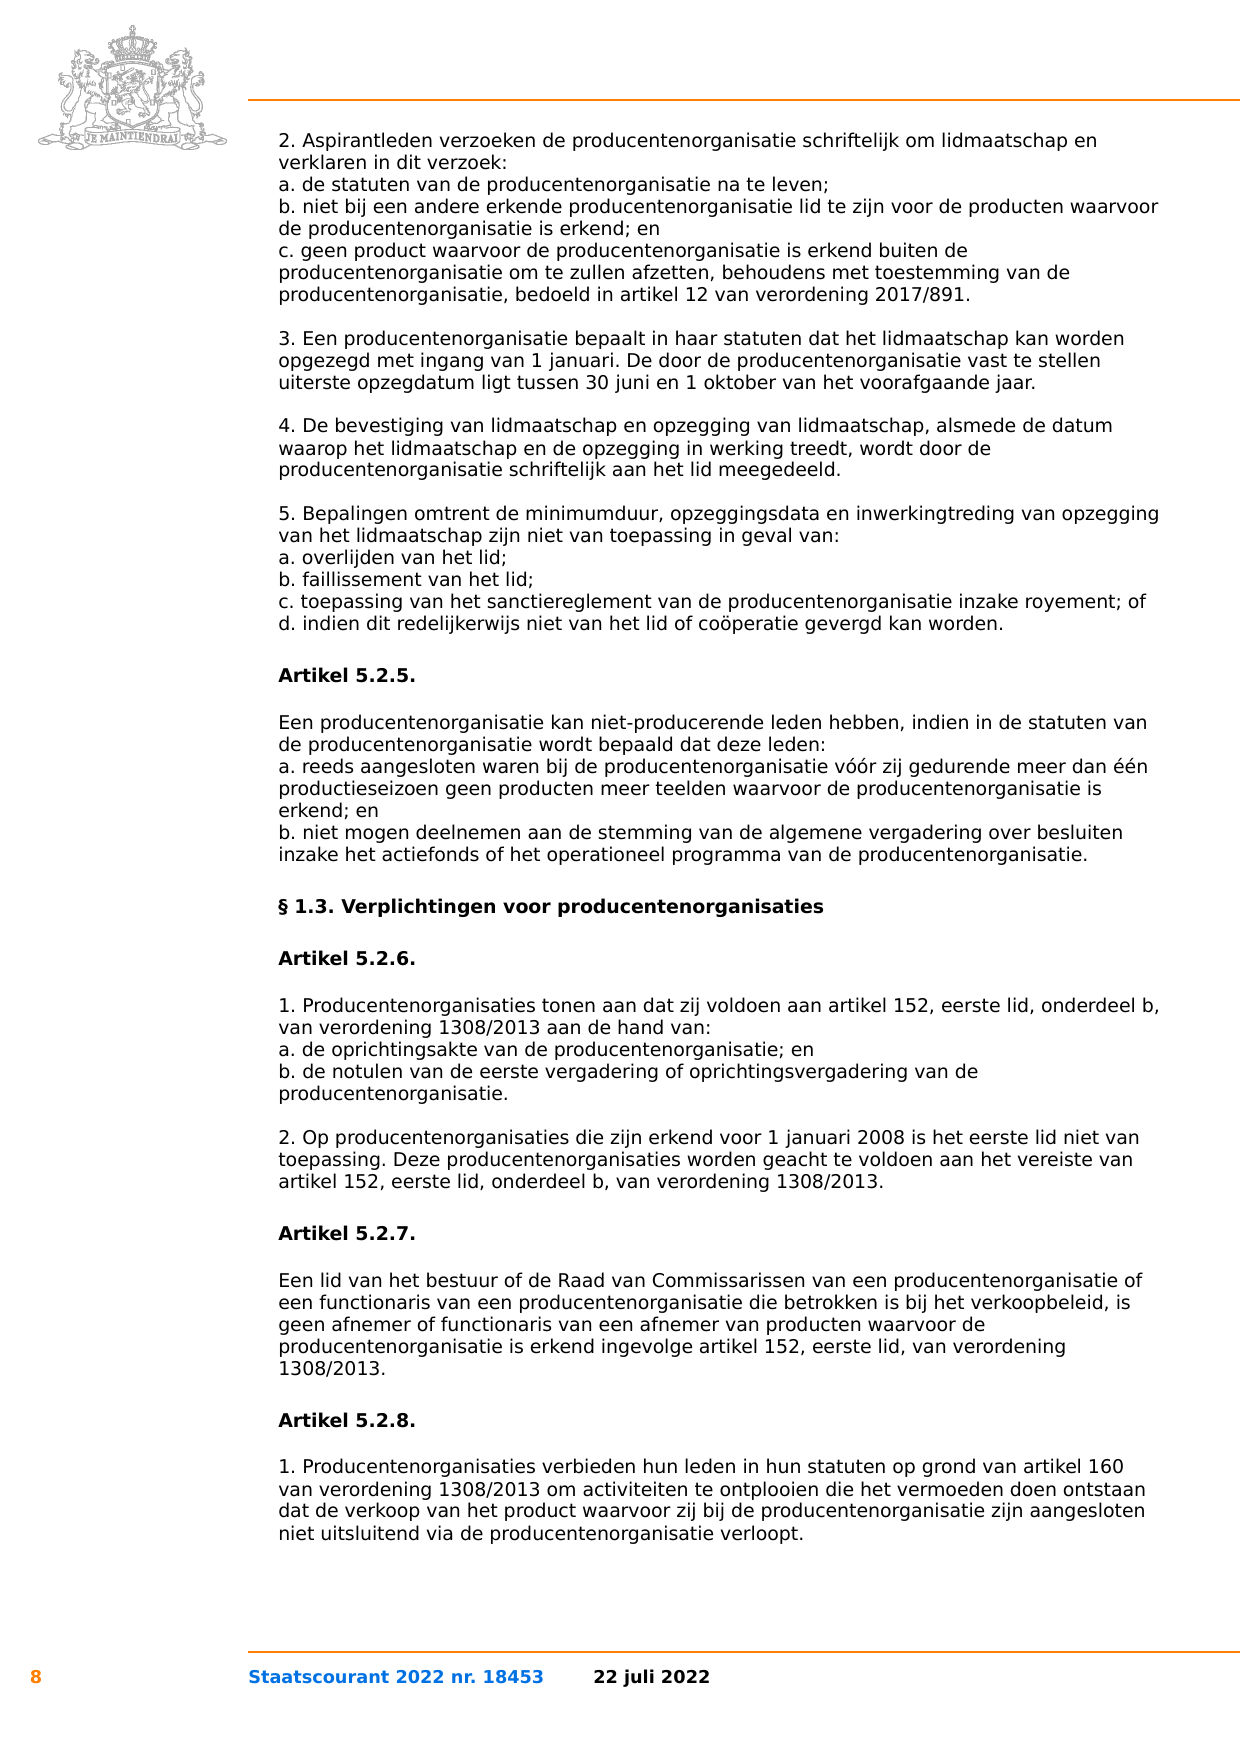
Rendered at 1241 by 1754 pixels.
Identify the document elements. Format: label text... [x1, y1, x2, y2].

text a. overlijden van het lid; [278, 547, 1163, 569]
text 2. Op producentenorganisaties die zijn erkend voor 1 januari 2008 is het eerste lid niet van toepassing. Deze producentenorganisaties worden geacht te voldoen aan het vereiste van artikel 152, eerste lid, onderdeel b, van verordening 1308/2013. [278, 1127, 1163, 1193]
text a. reeds aangesloten waren bij de producentenorganisatie vóór zij gedurende meer dan één productieseizoen geen producten meer teelden waarvoor de producentenorganisatie is erkend; en [278, 756, 1163, 822]
text Een producentenorganisatie kan niet-producerende leden hebben, indien in de statuten van de producentenorganisatie wordt bepaald dat deze leden: [278, 712, 1163, 756]
text Een lid van het bestuur of de Raad van Commissarissen van een producentenorganisatie of een functionaris van een producentenorganisatie die betrokken is bij het verkoopbeleid, is geen afnemer of functionaris van een afnemer van producten waarvoor de producentenorganisatie is erkend ingevolge artikel 152, eerste lid, van verordening 1308/2013. [278, 1269, 1163, 1379]
subtitle Artikel 5.2.7. [278, 1223, 1163, 1244]
text 4. De bevestiging van lidmaatschap en opzegging van lidmaatschap, alsmede de datum waarop het lidmaatschap en de opzegging in werking treedt, wordt door de producentenorganisatie schriftelijk aan het lid meegedeeld. [278, 415, 1163, 481]
subtitle Artikel 5.2.8. [278, 1409, 1163, 1431]
text c. geen product waarvoor de producentenorganisatie is erkend buiten de producentenorganisatie om te zullen afzetten, behoudens met toestemming van de producentenorganisatie, bedoeld in artikel 12 van verordening 2017/891. [278, 240, 1163, 306]
text 1. Producentenorganisaties verbieden hun leden in hun statuten op grond van artikel 160 van verordening 1308/2013 om activiteiten te ontplooien die het vermoeden doen ontstaan dat de verkoop van het product waarvoor zij bij de producentenorganisatie zijn aangesloten niet uitsluitend via de producentenorganisatie verloopt. [278, 1456, 1163, 1544]
text c. toepassing van het sanctiereglement van de producentenorganisatie inzake royement; of [278, 591, 1163, 613]
text 1. Producentenorganisaties tonen aan dat zij voldoen aan artikel 152, eerste lid, onderdeel b, van verordening 1308/2013 aan de hand van: [278, 995, 1163, 1039]
subtitle Artikel 5.2.6. [278, 948, 1163, 970]
text 5. Bepalingen omtrent de minimumduur, opzeggingsdata en inwerkingtreding van opzegging van het lidmaatschap zijn niet van toepassing in geval van: [278, 503, 1163, 547]
text b. niet mogen deelnemen aan de stemming van de algemene vergadering over besluiten inzake het actiefonds of het operationeel programma van de producentenorganisatie. [278, 822, 1163, 866]
text b. faillissement van het lid; [278, 569, 1163, 591]
subtitle Artikel 5.2.5. [278, 665, 1163, 687]
text 3. Een producentenorganisatie bepaalt in haar statuten dat het lidmaatschap kan worden opgezegd met ingang van 1 januari. De door de producentenorganisatie vast te stellen uiterste opzegdatum ligt tussen 30 juni en 1 oktober van het voorafgaande jaar. [278, 328, 1163, 393]
text d. indien dit redelijkerwijs niet van het lid of coöperatie gevergd kan worden. [278, 613, 1163, 635]
text b. niet bij een andere erkende producentenorganisatie lid te zijn voor de producten waarvoor de producentenorganisatie is erkend; en [278, 196, 1163, 240]
text a. de statuten van de producentenorganisatie na te leven; [278, 174, 1163, 196]
text b. de notulen van de eerste vergadering of oprichtingsvergadering van de producentenorganisatie. [278, 1061, 1163, 1105]
picture [38, 25, 227, 150]
text a. de oprichtingsakte van de producentenorganisatie; en [278, 1039, 1163, 1061]
text 2. Aspirantleden verzoeken de producentenorganisatie schriftelijk om lidmaatschap en verklaren in dit verzoek: [278, 130, 1163, 174]
subtitle § 1.3. Verplichtingen voor producentenorganisaties [278, 896, 1163, 918]
